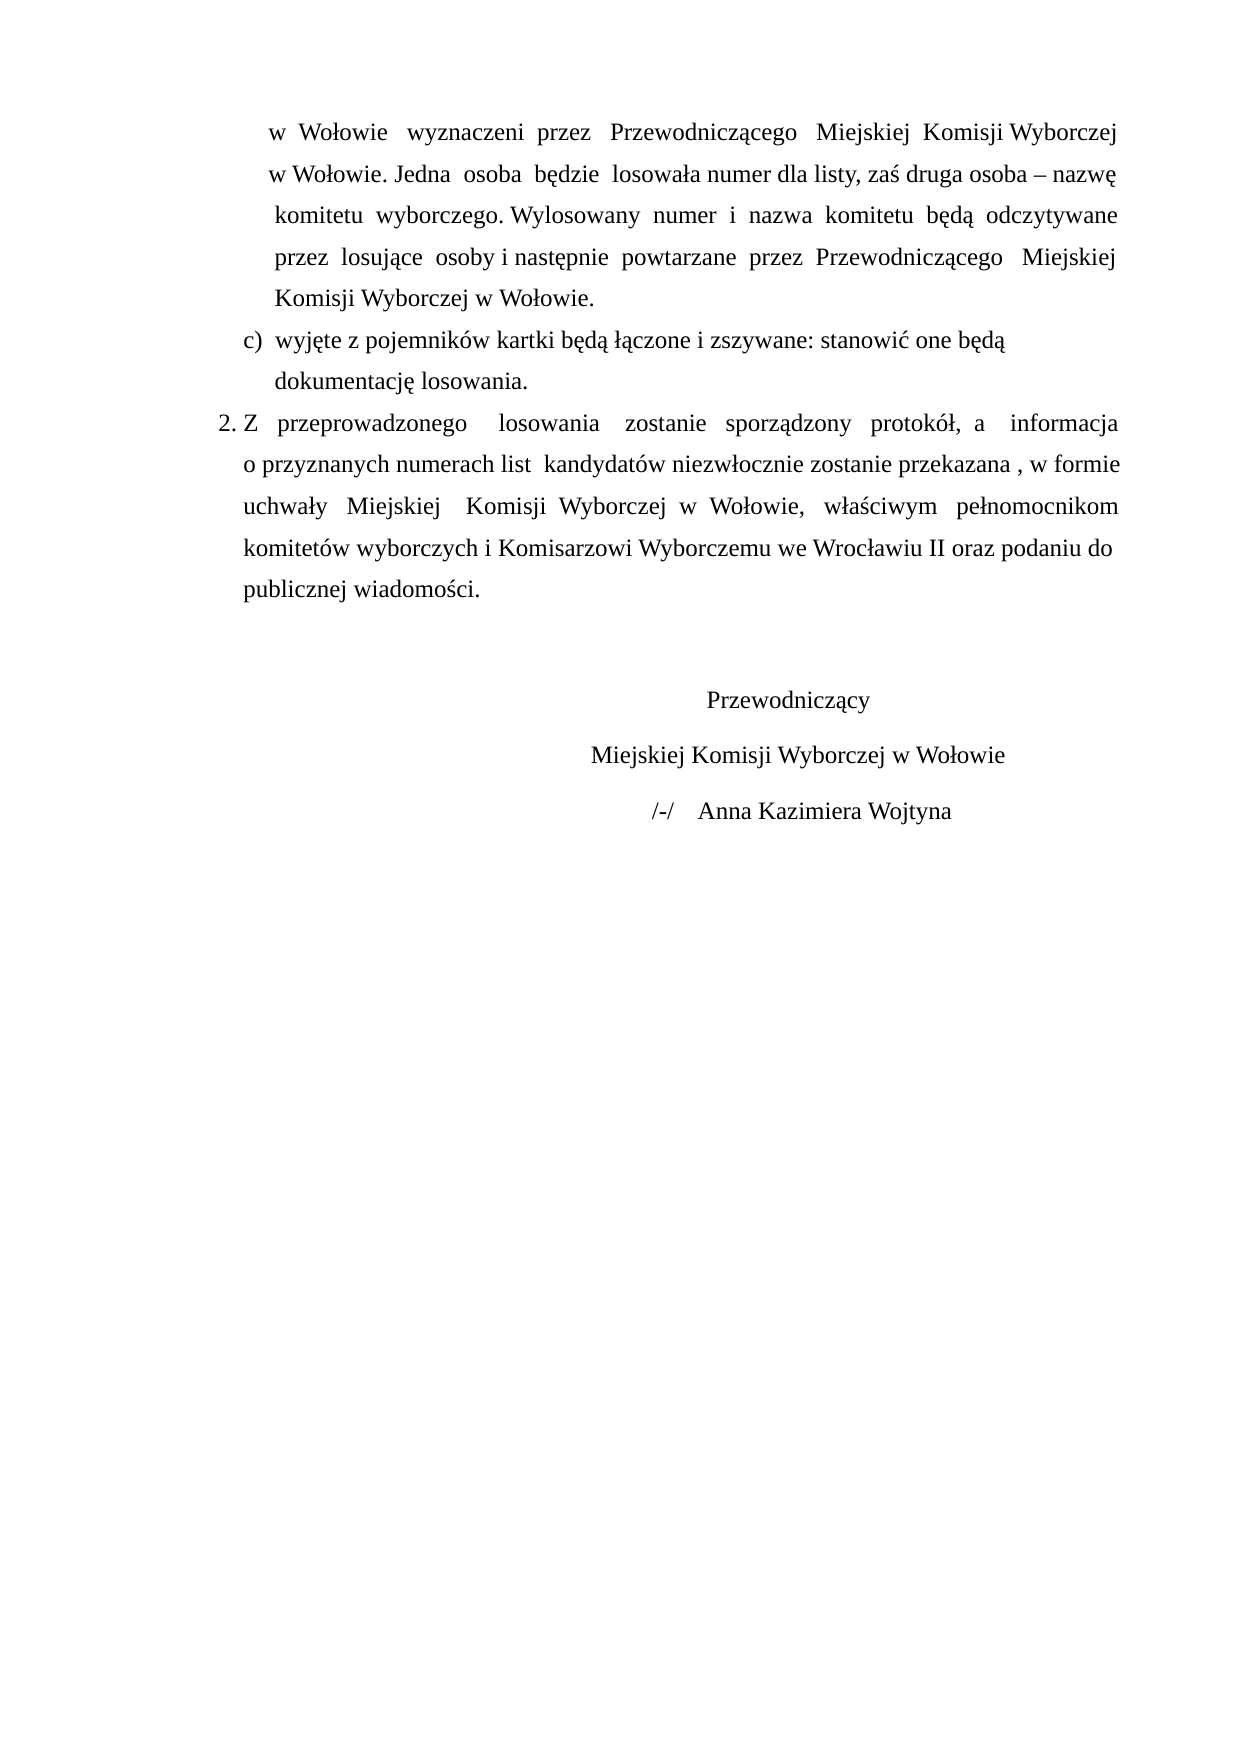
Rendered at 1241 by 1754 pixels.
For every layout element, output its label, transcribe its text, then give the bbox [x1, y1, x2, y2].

text w Wołowie. Jedna osoba będzie losowała numer dla listy, zaś druga osoba – nazwę [118, 160, 1122, 187]
text dokumentację losowania. [118, 367, 1122, 395]
text przez losujące osoby i następnie powtarzane przez Przewodniczącego Miejskiej [118, 243, 1122, 271]
text /-/ Anna Kazimiera Wojtyna [118, 797, 1122, 825]
text c) wyjęte z pojemników kartki będą łączone i zszywane: stanowić one będą [118, 326, 1122, 354]
text uchwały Miejskiej Komisji Wyborczej w Wołowie, właściwym pełnomocnikom [118, 492, 1122, 520]
text komitetu wyborczego. Wylosowany numer i nazwa komitetu będą odczytywane [118, 201, 1122, 229]
text w Wołowie wyznaczeni przez Przewodniczącego Miejskiej Komisji Wyborczej [118, 118, 1122, 146]
text Miejskiej Komisji Wyborczej w Wołowie [118, 742, 1122, 769]
text 2. Z przeprowadzonego losowania zostanie sporządzony protokół, a informacja [118, 409, 1122, 437]
text Komisji Wyborczej w Wołowie. [118, 284, 1122, 312]
text komitetów wyborczych i Komisarzowi Wyborczemu we Wrocławiu II oraz podaniu do [118, 534, 1122, 561]
text Przewodniczący [118, 686, 1122, 714]
text o przyznanych numerach list kandydatów niezwłocznie zostanie przekazana , w formie [118, 451, 1122, 478]
text publicznej wiadomości. [118, 575, 1122, 603]
